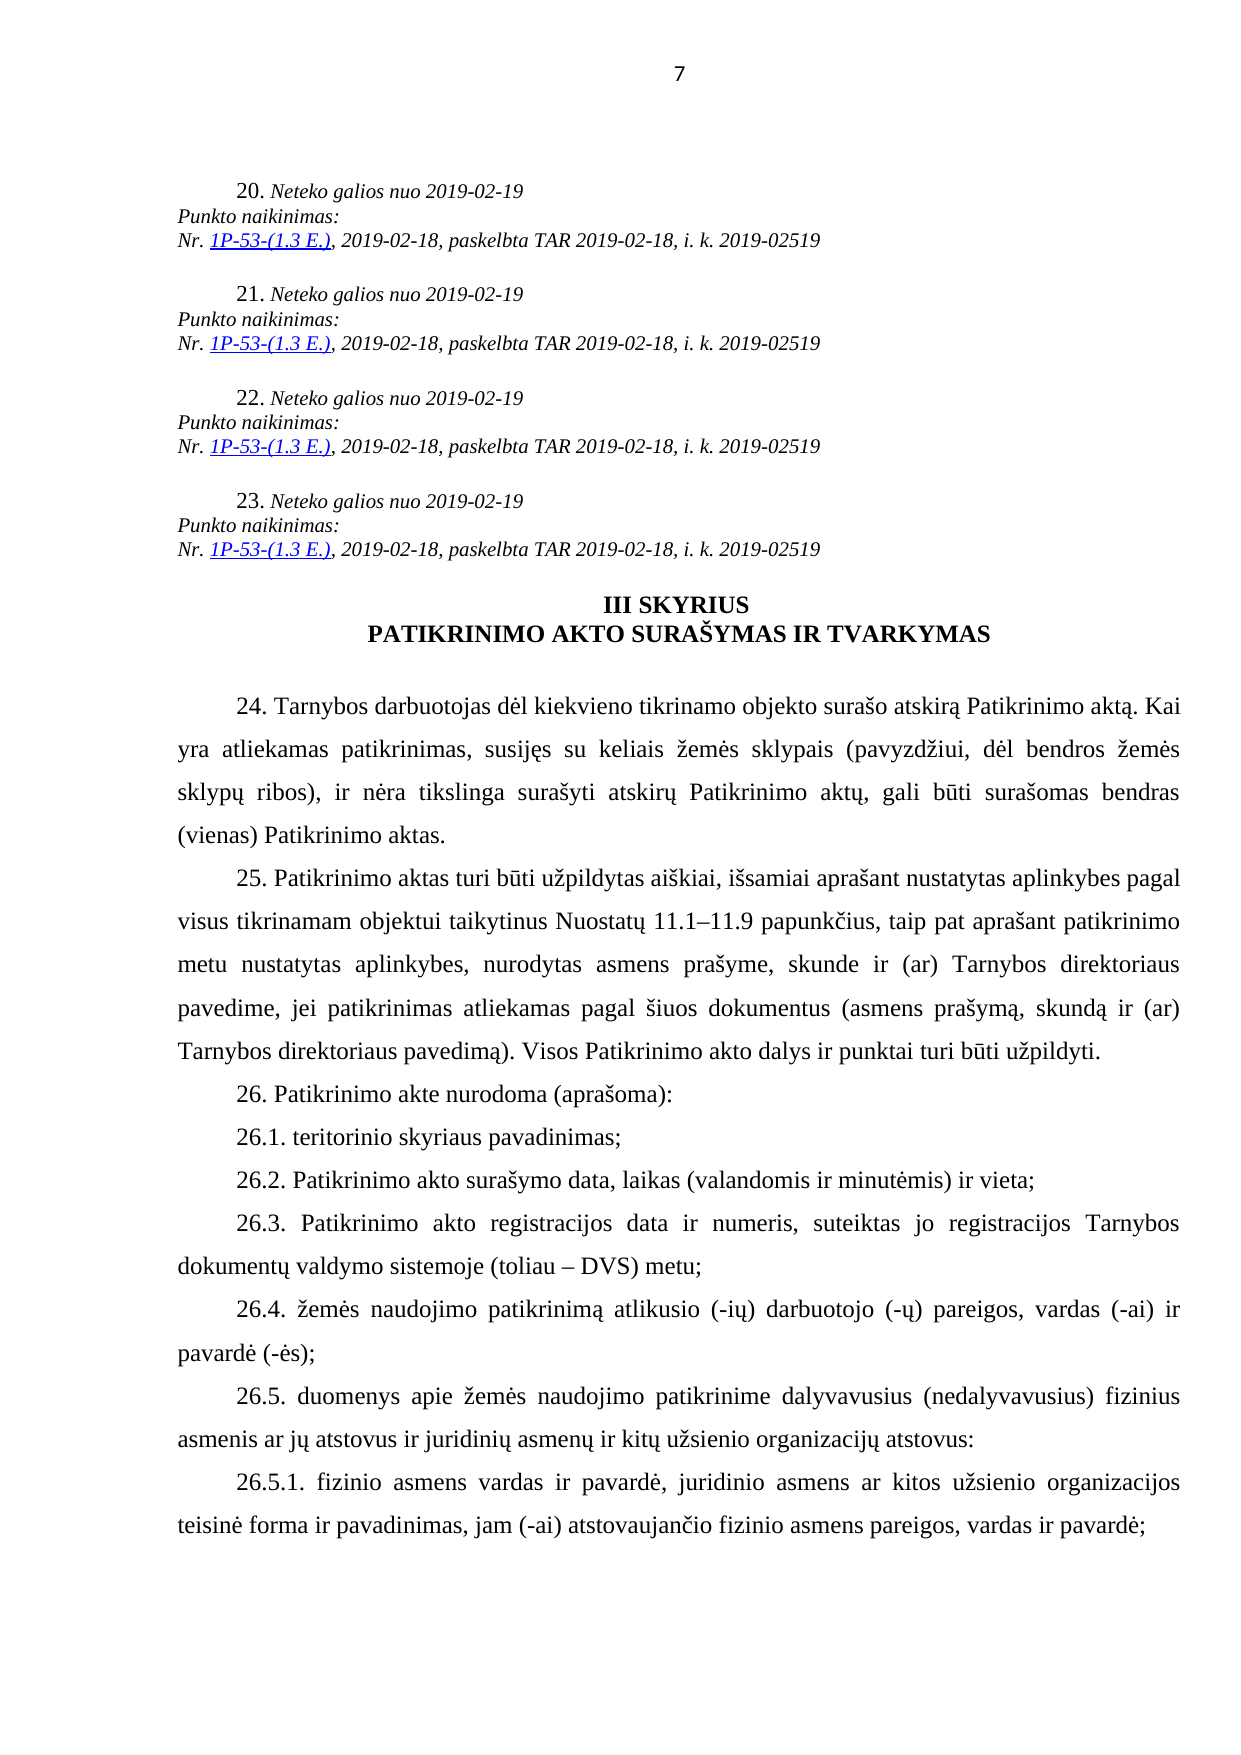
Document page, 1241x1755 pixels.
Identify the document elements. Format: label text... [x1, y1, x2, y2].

text 26.5. duomenys apie žemės naudojimo patikrinime dalyvavusius (nedalyvavusius) fizinius asmenis ar jų atstovus ir juridinių asmenų ir kitų užsienio organizacijų atstovus: [177, 1381, 1181, 1453]
text 21. Neteko galios nuo 2019-02-19 [177, 280, 1181, 307]
text PATIKRINIMO AKTO SURAŠYMAS IR TVARKYMAS [177, 619, 1181, 648]
text Nr. 1P-53-(1.3 E.), 2019-02-18, paskelbta TAR 2019-02-18, i. k. 2019-02519 [177, 434, 1181, 458]
text 26.1. teritorinio skyriaus pavadinimas; [177, 1122, 1181, 1151]
text 23. Neteko galios nuo 2019-02-19 [177, 487, 1181, 513]
text Nr. 1P-53-(1.3 E.), 2019-02-18, paskelbta TAR 2019-02-18, i. k. 2019-02519 [177, 537, 1181, 561]
text 26.5.1. fizinio asmens vardas ir pavardė, juridinio asmens ar kitos užsienio organizacijos teisinė forma ir pavadinimas, jam (-ai) atstovaujančio fizinio asmens pareigos, vardas ir pavardė; [177, 1467, 1181, 1539]
text 26.2. Patikrinimo akto surašymo data, laikas (valandomis ir minutėmis) ir vieta; [177, 1165, 1181, 1194]
text Punkto naikinimas: [177, 410, 1181, 434]
text Punkto naikinimas: [177, 513, 1181, 537]
text Nr. 1P-53-(1.3 E.), 2019-02-18, paskelbta TAR 2019-02-18, i. k. 2019-02519 [177, 331, 1181, 355]
text Punkto naikinimas: [177, 307, 1181, 331]
text 26.3. Patikrinimo akto registracijos data ir numeris, suteiktas jo registracijos Tarnybos dokumentų valdymo sistemoje (toliau – DVS) metu; [177, 1208, 1181, 1280]
text 26. Patikrinimo akte nurodoma (aprašoma): [177, 1079, 1181, 1108]
text 26.4. žemės naudojimo patikrinimą atlikusio (-ių) darbuotojo (-ų) pareigos, vardas (-ai) ir pavardė (-ės); [177, 1294, 1181, 1366]
text 20. Neteko galios nuo 2019-02-19 [177, 177, 1181, 203]
text 24. Tarnybos darbuotojas dėl kiekvieno tikrinamo objekto surašo atskirą Patikrinimo aktą. Kai yra atliekamas patikrinimas, susijęs su keliais žemės sklypais (pavyzdžiui, dėl bendros žemės sklypų ribos), ir nėra tikslinga surašyti atskirų Patikrinimo aktų, gali būti surašomas bendras (vienas) Patikrinimo aktas. [177, 691, 1181, 849]
text 22. Neteko galios nuo 2019-02-19 [177, 384, 1181, 410]
text III SKYRIUS [177, 590, 1181, 619]
text 25. Patikrinimo aktas turi būti užpildytas aiškiai, išsamiai aprašant nustatytas aplinkybes pagal visus tikrinamam objektui taikytinus Nuostatų 11.1–11.9 papunkčius, taip pat aprašant patikrinimo metu nustatytas aplinkybes, nurodytas asmens prašyme, skunde ir (ar) Tarnybos direktoriaus pavedime, jei patikrinimas atliekamas pagal šiuos dokumentus (asmens prašymą, skundą ir (ar) Tarnybos direktoriaus pavedimą). Visos Patikrinimo akto dalys ir punktai turi būti užpildyti. [177, 863, 1181, 1064]
text Nr. 1P-53-(1.3 E.), 2019-02-18, paskelbta TAR 2019-02-18, i. k. 2019-02519 [177, 228, 1181, 252]
text Punkto naikinimas: [177, 203, 1181, 228]
